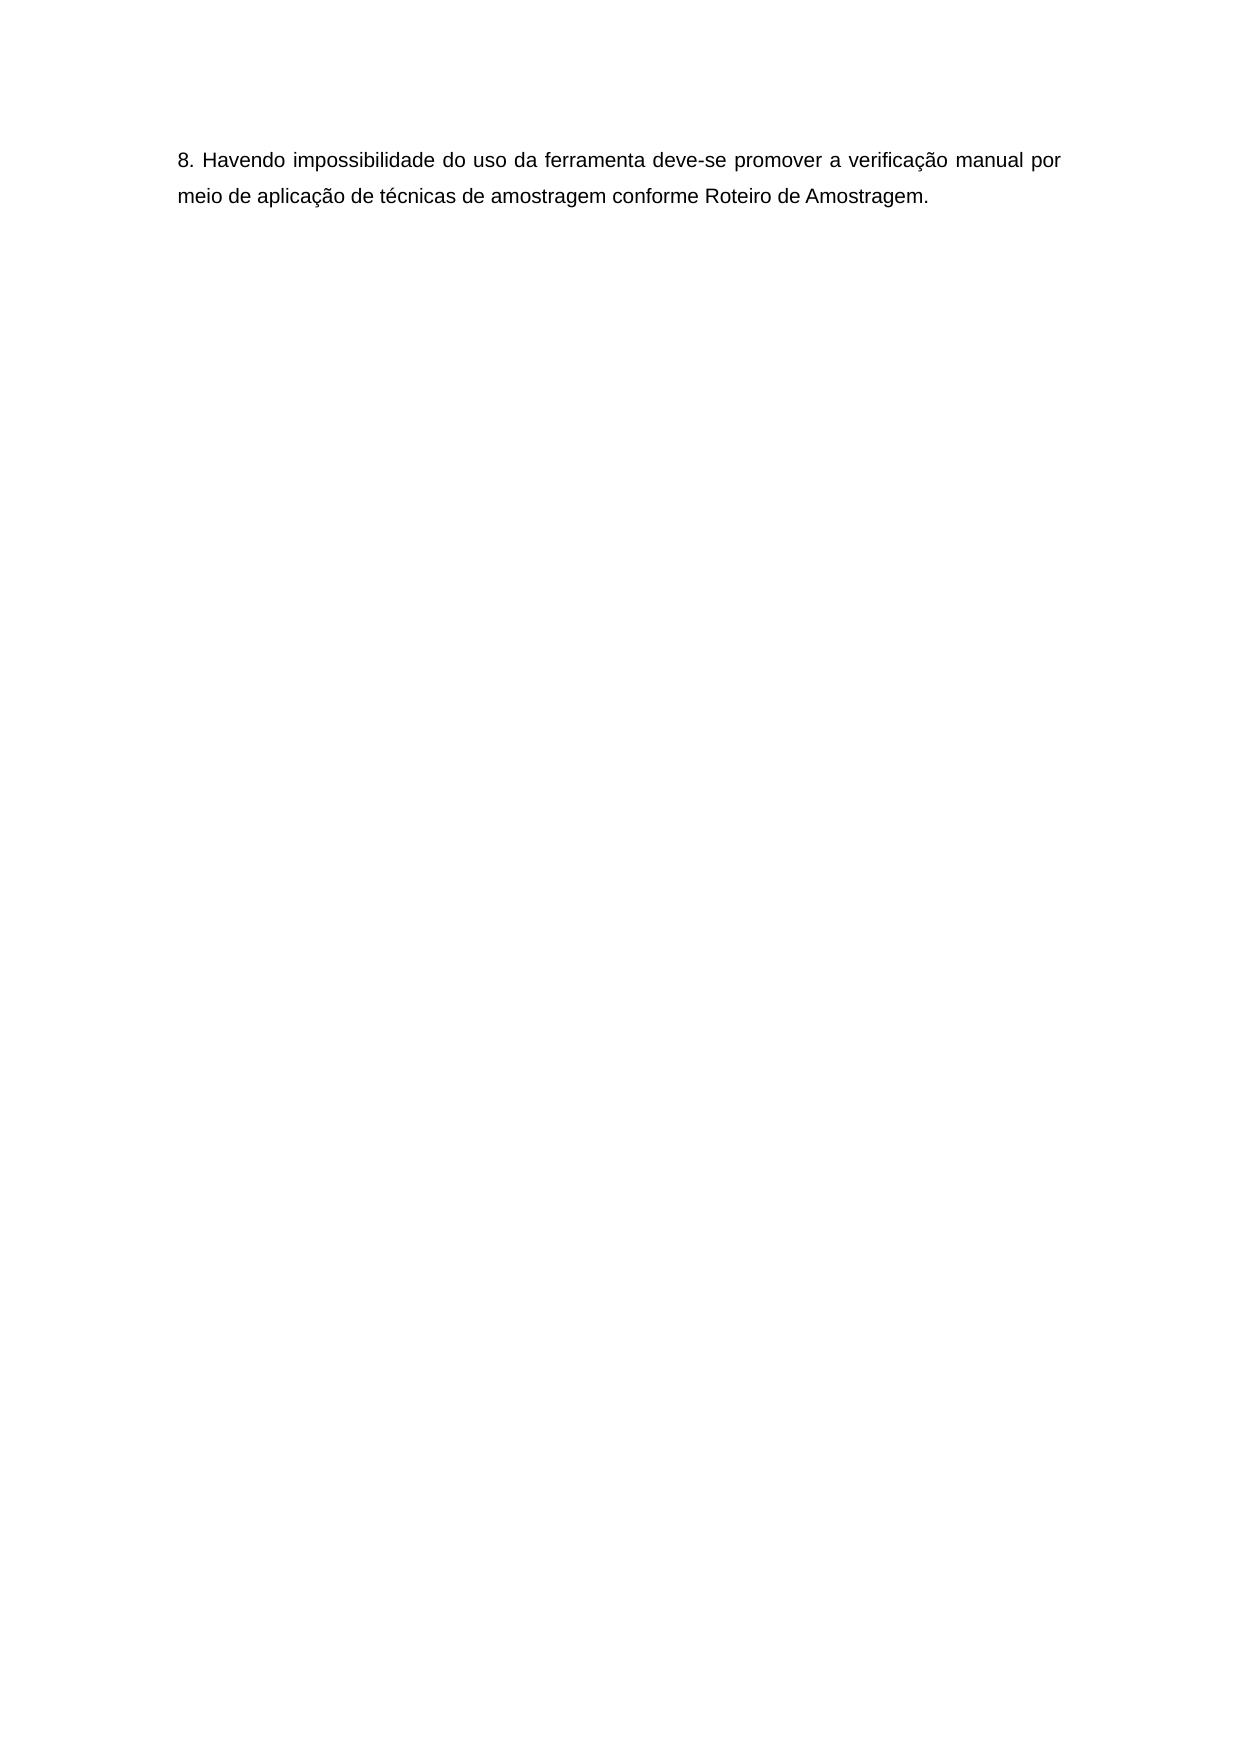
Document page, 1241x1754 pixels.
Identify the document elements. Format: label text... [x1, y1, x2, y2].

text 8. Havendo impossibilidade do uso da ferramenta deve-se promover a verificação manual por meio de aplicação de técnicas de amostragem conforme Roteiro de Amostragem. [177, 148, 1063, 207]
